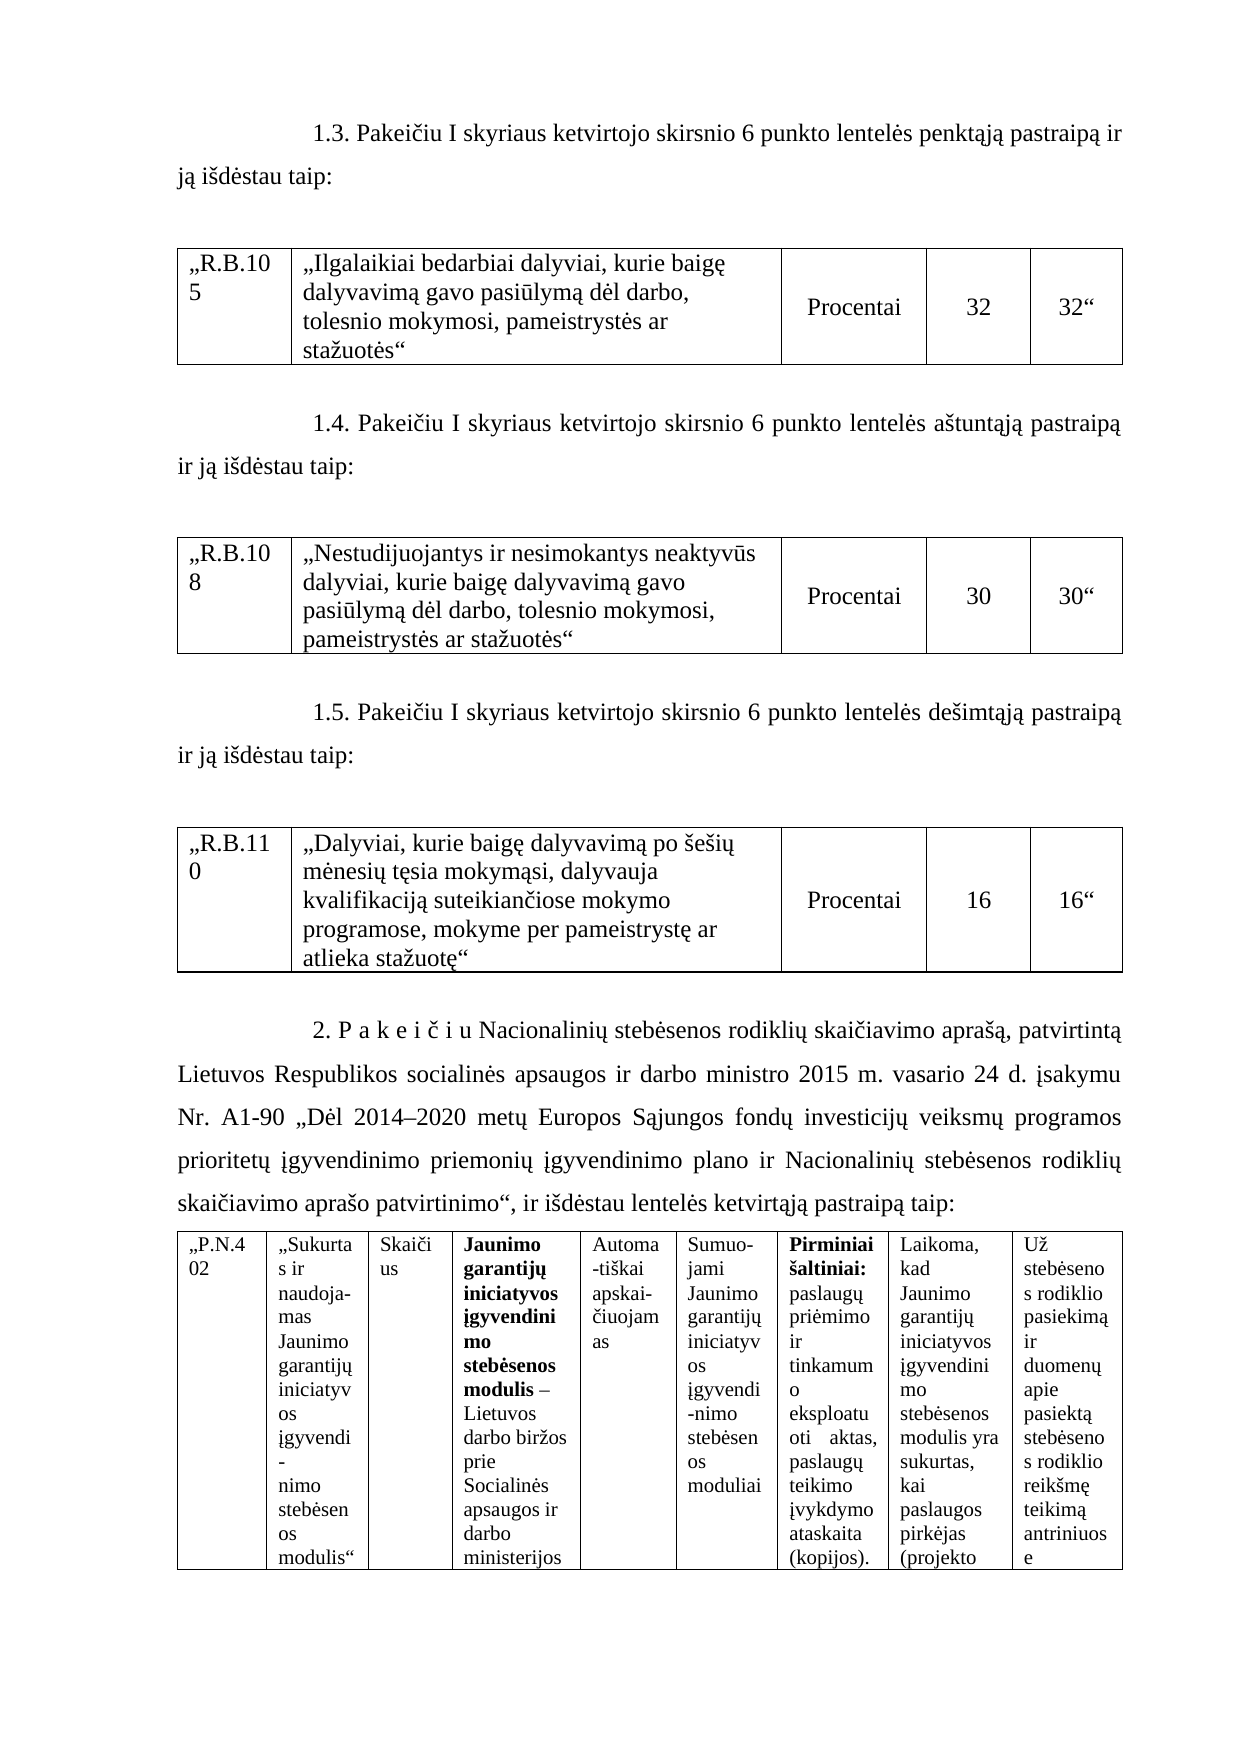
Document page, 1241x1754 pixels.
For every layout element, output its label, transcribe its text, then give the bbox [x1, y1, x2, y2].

table_header 32 [927, 249, 1030, 363]
table_header „Ilgalaikiai bedarbiai dalyviai, kurie baigę dalyvavimą gavo pasiūlymą dėl darbo, tolesnio mokymosi, pameistrystės ar stažuotės“ [292, 249, 781, 363]
table_header „P.N.402 [178, 1232, 266, 1569]
text 1.3. Pakeičiu I skyriaus ketvirtojo skirsnio 6 punkto lentelės penktąją pastraipą ir ją išdėstau taip: [177, 118, 1122, 190]
table_header „R.B.110 [178, 828, 291, 971]
table_header 30 [927, 538, 1030, 653]
table_header Pirminiai šaltiniai: paslaugų priėmimo ir tinkamumo eksploatuoti aktas, paslaugų teikimo įvykdymo ataskaita (kopijos). [778, 1232, 888, 1569]
text 2. P a k e i č i u Nacionalinių stebėsenos rodiklių skaičiavimo aprašą, patvirtintą Lietuvos Respublikos socialinės apsaugos ir darbo ministro 2015 m. vasario 24 d. įsakymu Nr. A1-90 „Dėl 2014–2020 metų Europos Sąjungos fondų investicijų veiksmų programos prioritetų įgyvendinimo priemonių įgyvendinimo plano ir Nacionalinių stebėsenos rodiklių skaičiavimo aprašo patvirtinimo“, ir išdėstau lentelės ketvirtąją pastraipą taip: [177, 1016, 1122, 1217]
table_header Procentai [782, 249, 926, 363]
table_header „Nestudijuojantys ir nesimokantys neaktyvūs dalyviai, kurie baigę dalyvavimą gavo pasiūlymą dėl darbo, tolesnio mokymosi, pameistrystės ar stažuotės“ [292, 538, 781, 653]
table_header „Dalyviai, kurie baigę dalyvavimą po šešių mėnesių tęsia mokymąsi, dalyvauja kvalifikaciją suteikiančiose mokymo programose, mokyme per pameistrystę ar atlieka stažuotę“ [292, 828, 781, 971]
table_header Už stebėsenos rodiklio pasiekimą ir duomenų apie pasiektą stebėsenos rodiklio reikšmę teikimą antriniuose [1013, 1232, 1122, 1569]
table_header Procentai [782, 828, 926, 971]
table_header Jaunimo garantijų iniciatyvos įgyvendinimo stebėsenos modulis – Lietuvos darbo biržos prie Socialinės apsaugos ir darbo ministerijos [453, 1232, 580, 1569]
text 1.4. Pakeičiu I skyriaus ketvirtojo skirsnio 6 punkto lentelės aštuntąją pastraipą ir ją išdėstau taip: [177, 408, 1122, 479]
table_header Sumuo-jami Jaunimo garantijų iniciatyvos įgyvendi-nimo stebėsenos moduliai [677, 1232, 777, 1569]
table_header „Sukurtas ir naudoja-mas Jaunimo garantijų iniciatyvos įgyvendi- nimo stebėsenos modulis“ [267, 1232, 368, 1569]
table_header „R.B.105 [178, 249, 291, 363]
table_header Skaičius [369, 1232, 452, 1569]
table_header Procentai [782, 538, 926, 653]
table_header 32“ [1031, 249, 1122, 363]
table_header Automa-tiškai apskai-čiuojamas [581, 1232, 676, 1569]
table_header Laikoma, kad Jaunimo garantijų iniciatyvos įgyvendinimo stebėsenos modulis yra sukurtas, kai paslaugos pirkėjas (projekto [889, 1232, 1012, 1569]
table_header „R.B.108 [178, 538, 291, 653]
table_header 16 [927, 828, 1030, 971]
text 1.5. Pakeičiu I skyriaus ketvirtojo skirsnio 6 punkto lentelės dešimtąją pastraipą ir ją išdėstau taip: [177, 697, 1122, 769]
table_header 16“ [1031, 828, 1122, 971]
table_header 30“ [1031, 538, 1122, 653]
